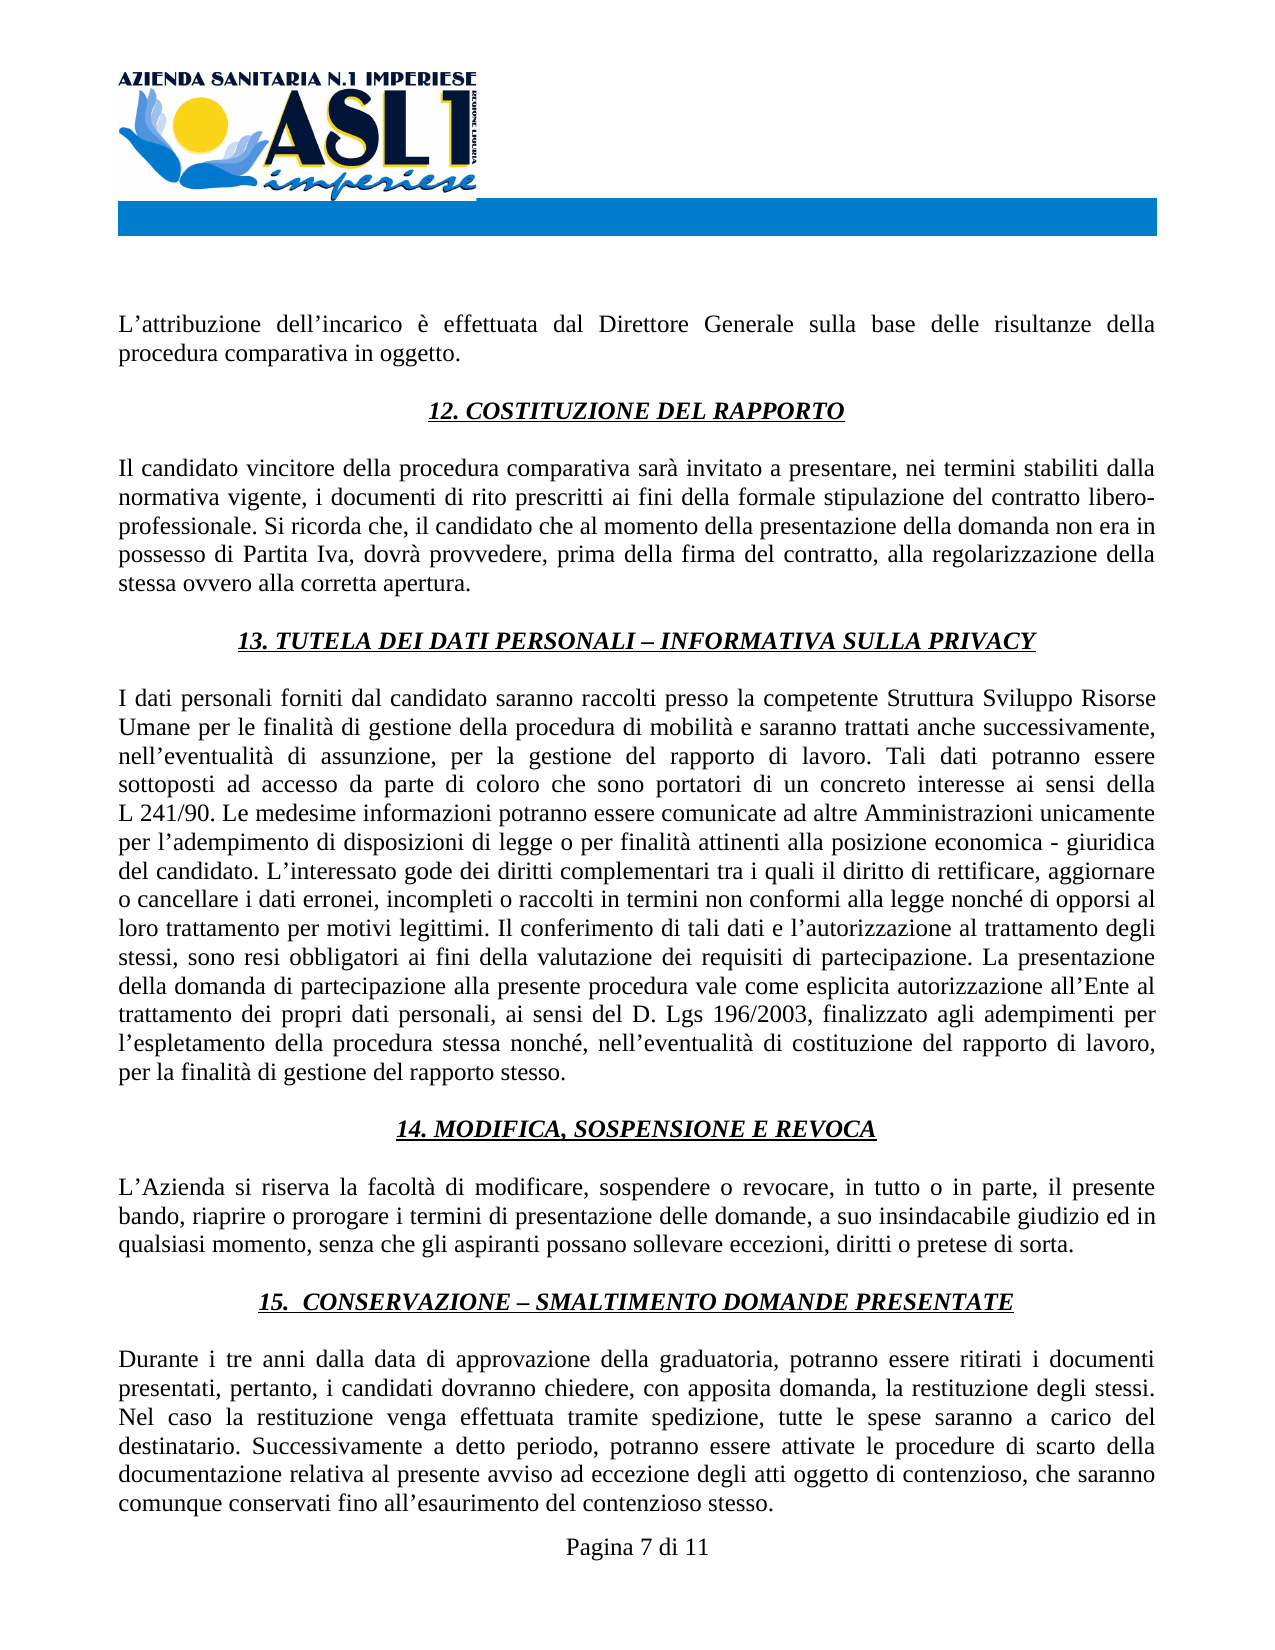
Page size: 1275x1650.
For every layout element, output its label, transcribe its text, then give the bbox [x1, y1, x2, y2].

text 14. MODIFICA, SOSPENSIONE E REVOCA [118, 1114, 1157, 1143]
text L’Azienda si riserva la facoltà di modificare, sospendere o revocare, in tutto o in parte, il presente bando, riaprire o prorogare i termini di presentazione delle domande, a suo insindacabile giudizio ed in qualsiasi momento, senza che gli aspiranti possano sollevare eccezioni, diritti o pretese di sorta. [118, 1172, 1157, 1258]
text L’attribuzione dell’incarico è effettuata dal Direttore Generale sulla base delle risultanze della procedura comparativa in oggetto. [118, 309, 1157, 367]
text 15. CONSERVAZIONE – SMALTIMENTO DOMANDE PRESENTATE [118, 1287, 1157, 1316]
text 13. TUTELA DEI DATI PERSONALI – INFORMATIVA SULLA PRIVACY [118, 626, 1157, 654]
text Durante i tre anni dalla data di approvazione della graduatoria, potranno essere ritirati i documenti presentati, pertanto, i candidati dovranno chiedere, con apposita domanda, la restituzione degli stessi. Nel caso la restituzione venga effettuata tramite spedizione, tutte le spese saranno a carico del destinatario. Successivamente a detto periodo, potranno essere attivate le procedure di scarto della documentazione relativa al presente avviso ad eccezione degli atti oggetto di contenzioso, che saranno comunque conservati fino all’esaurimento del contenzioso stesso. [118, 1344, 1157, 1517]
text 12. COSTITUZIONE DEL RAPPORTO [118, 396, 1157, 424]
text I dati personali forniti dal candidato saranno raccolti presso la competente Struttura Sviluppo Risorse Umane per le finalità di gestione della procedura di mobilità e saranno trattati anche successivamente, nell’eventualità di assunzione, per la gestione del rapporto di lavoro. Tali dati potranno essere sottoposti ad accesso da parte di coloro che sono portatori di un concreto interesse ai sensi della L 241/90. Le medesime informazioni potranno essere comunicate ad altre Amministrazioni unicamente per l’adempimento di disposizioni di legge o per finalità attinenti alla posizione economica - giuridica del candidato. L’interessato gode dei diritti complementari tra i quali il diritto di rettificare, aggiornare o cancellare i dati erronei, incompleti o raccolti in termini non conformi alla legge nonché di opporsi al loro trattamento per motivi legittimi. Il conferimento di tali dati e l’autorizzazione al trattamento degli stessi, sono resi obbligatori ai fini della valutazione dei requisiti di partecipazione. La presentazione della domanda di partecipazione alla presente procedura vale come esplicita autorizzazione all’Ente al trattamento dei propri dati personali, ai sensi del D. Lgs 196/2003, finalizzato agli adempimenti per l’espletamento della procedura stessa nonché, nell’eventualità di costituzione del rapporto di lavoro, per la finalità di gestione del rapporto stesso. [118, 683, 1157, 1086]
text Il candidato vincitore della procedura comparativa sarà invitato a presentare, nei termini stabiliti dalla normativa vigente, i documenti di rito prescritti ai fini della formale stipulazione del contratto libero-professionale. Si ricorda che, il candidato che al momento della presentazione della domanda non era in possesso di Partita Iva, dovrà provvedere, prima della firma del contratto, alla regolarizzazione della stessa ovvero alla corretta apertura. [118, 453, 1157, 597]
